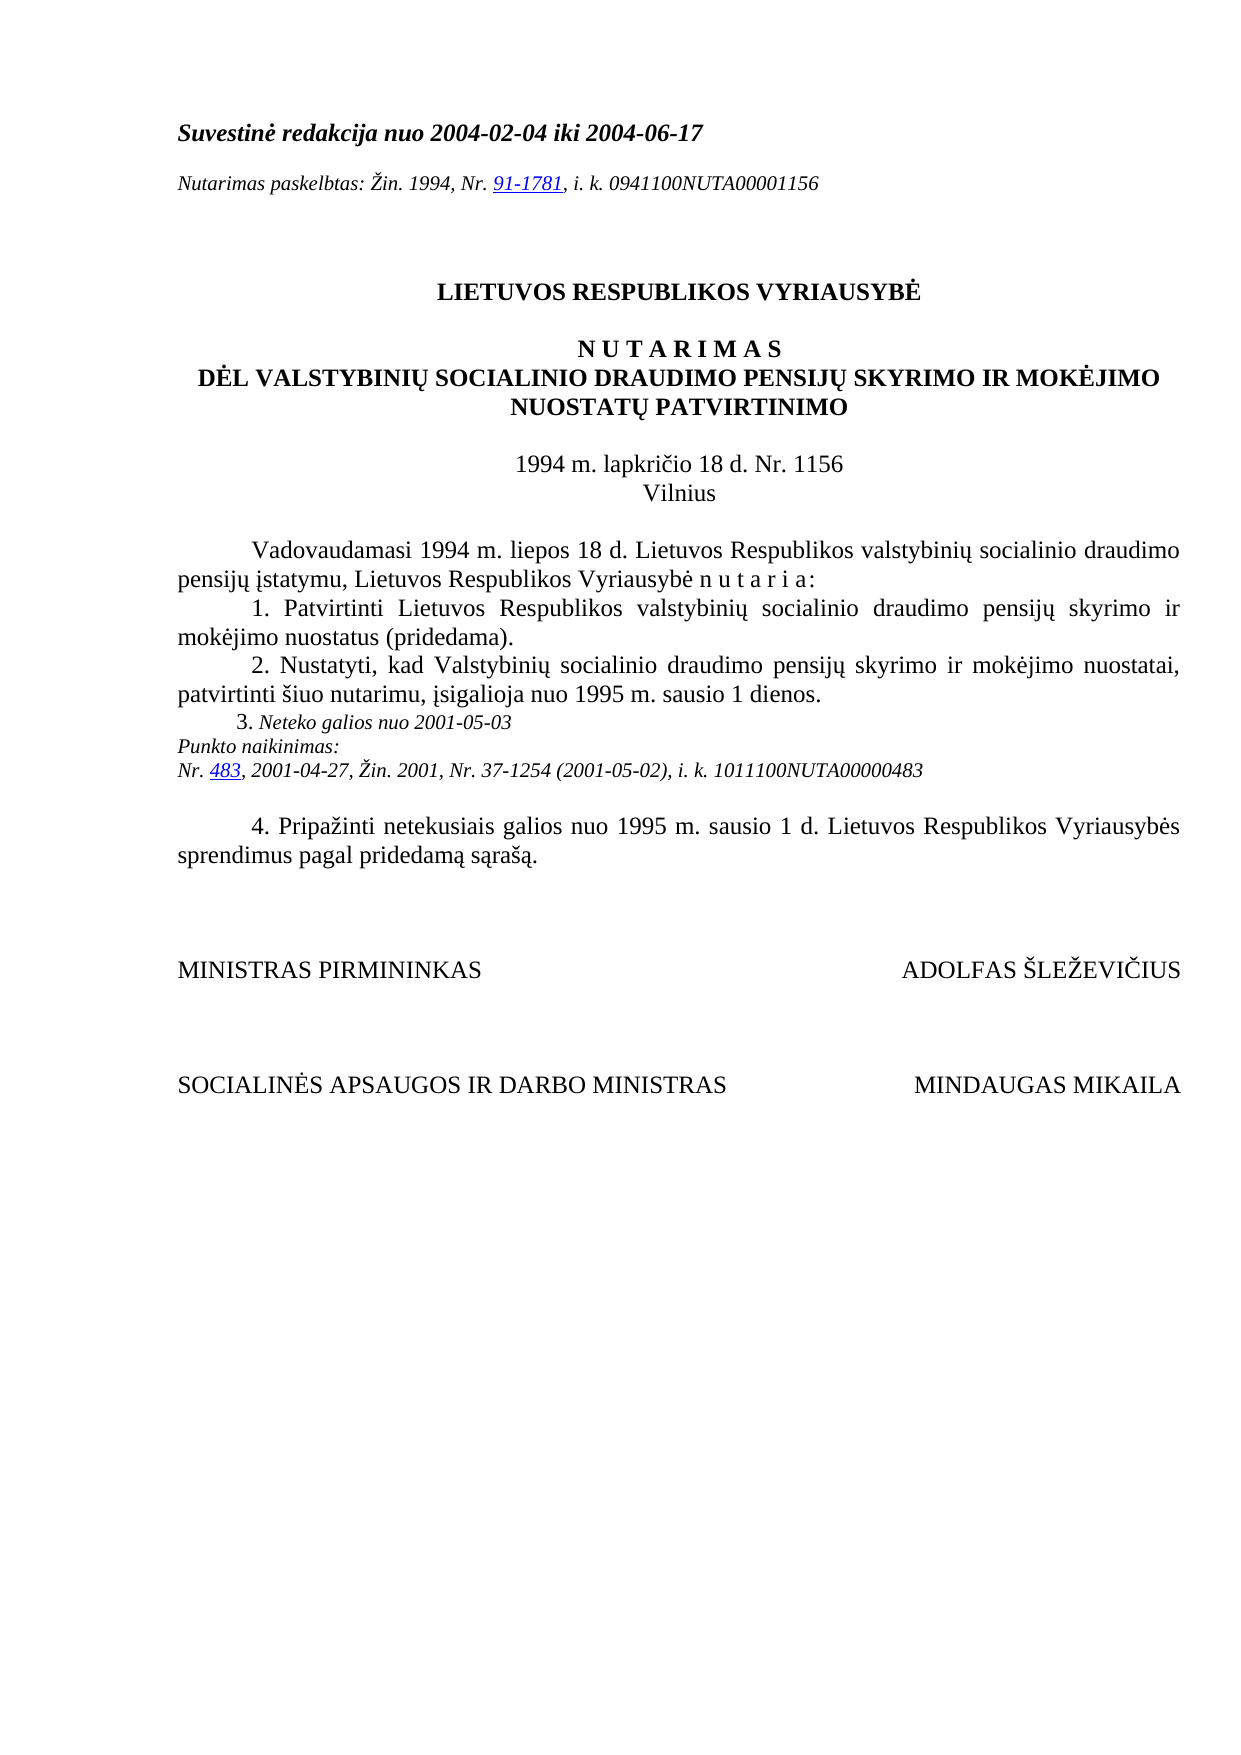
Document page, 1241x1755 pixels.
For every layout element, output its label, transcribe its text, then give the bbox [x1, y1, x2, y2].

text Nr. 483, 2001-04-27, Žin. 2001, Nr. 37-1254 (2001-05-02), i. k. 1011100NUTA00000483 [177, 758, 1181, 782]
text LIETUVOS RESPUBLIKOS VYRIAUSYBĖ [177, 277, 1181, 305]
text Socialinės apsaugos ir darbo ministras Mindaugas Mikaila [177, 1070, 1181, 1098]
text 1. Patvirtinti Lietuvos Respublikos valstybinių socialinio draudimo pensijų skyrimo ir mokėjimo nuostatus (pridedama). [177, 593, 1181, 650]
text N U T A R I M A S [177, 334, 1181, 363]
text 1994 m. lapkričio 18 d. Nr. 1156 [177, 449, 1181, 478]
text Vilnius [177, 478, 1181, 507]
text Ministras Pirmininkas Adolfas Šleževičius [177, 955, 1181, 983]
text 2. Nustatyti, kad Valstybinių socialinio draudimo pensijų skyrimo ir mokėjimo nuostatai, patvirtinti šiuo nutarimu, įsigalioja nuo 1995 m. sausio 1 dienos. [177, 650, 1181, 708]
text 4. Pripažinti netekusiais galios nuo 1995 m. sausio 1 d. Lietuvos Respublikos Vyriausybės sprendimus pagal pridedamą sąrašą. [177, 811, 1181, 868]
text Vadovaudamasi 1994 m. liepos 18 d. Lietuvos Respublikos valstybinių socialinio draudimo pensijų įstatymu, Lietuvos Respublikos Vyriausybė nutaria: [177, 535, 1181, 593]
text DĖL VALSTYBINIŲ SOCIALINIO DRAUDIMO PENSIJŲ SKYRIMO IR MOKĖJIMO NUOSTATŲ PATVIRTINIMO [177, 363, 1181, 420]
text Punkto naikinimas: [177, 734, 1181, 758]
text 3. Neteko galios nuo 2001-05-03 [177, 708, 1181, 734]
text Suvestinė redakcija nuo 2004-02-04 iki 2004-06-17 [177, 118, 1181, 147]
text Nutarimas paskelbtas: Žin. 1994, Nr. 91-1781, i. k. 0941100NUTA00001156 [177, 171, 1181, 195]
